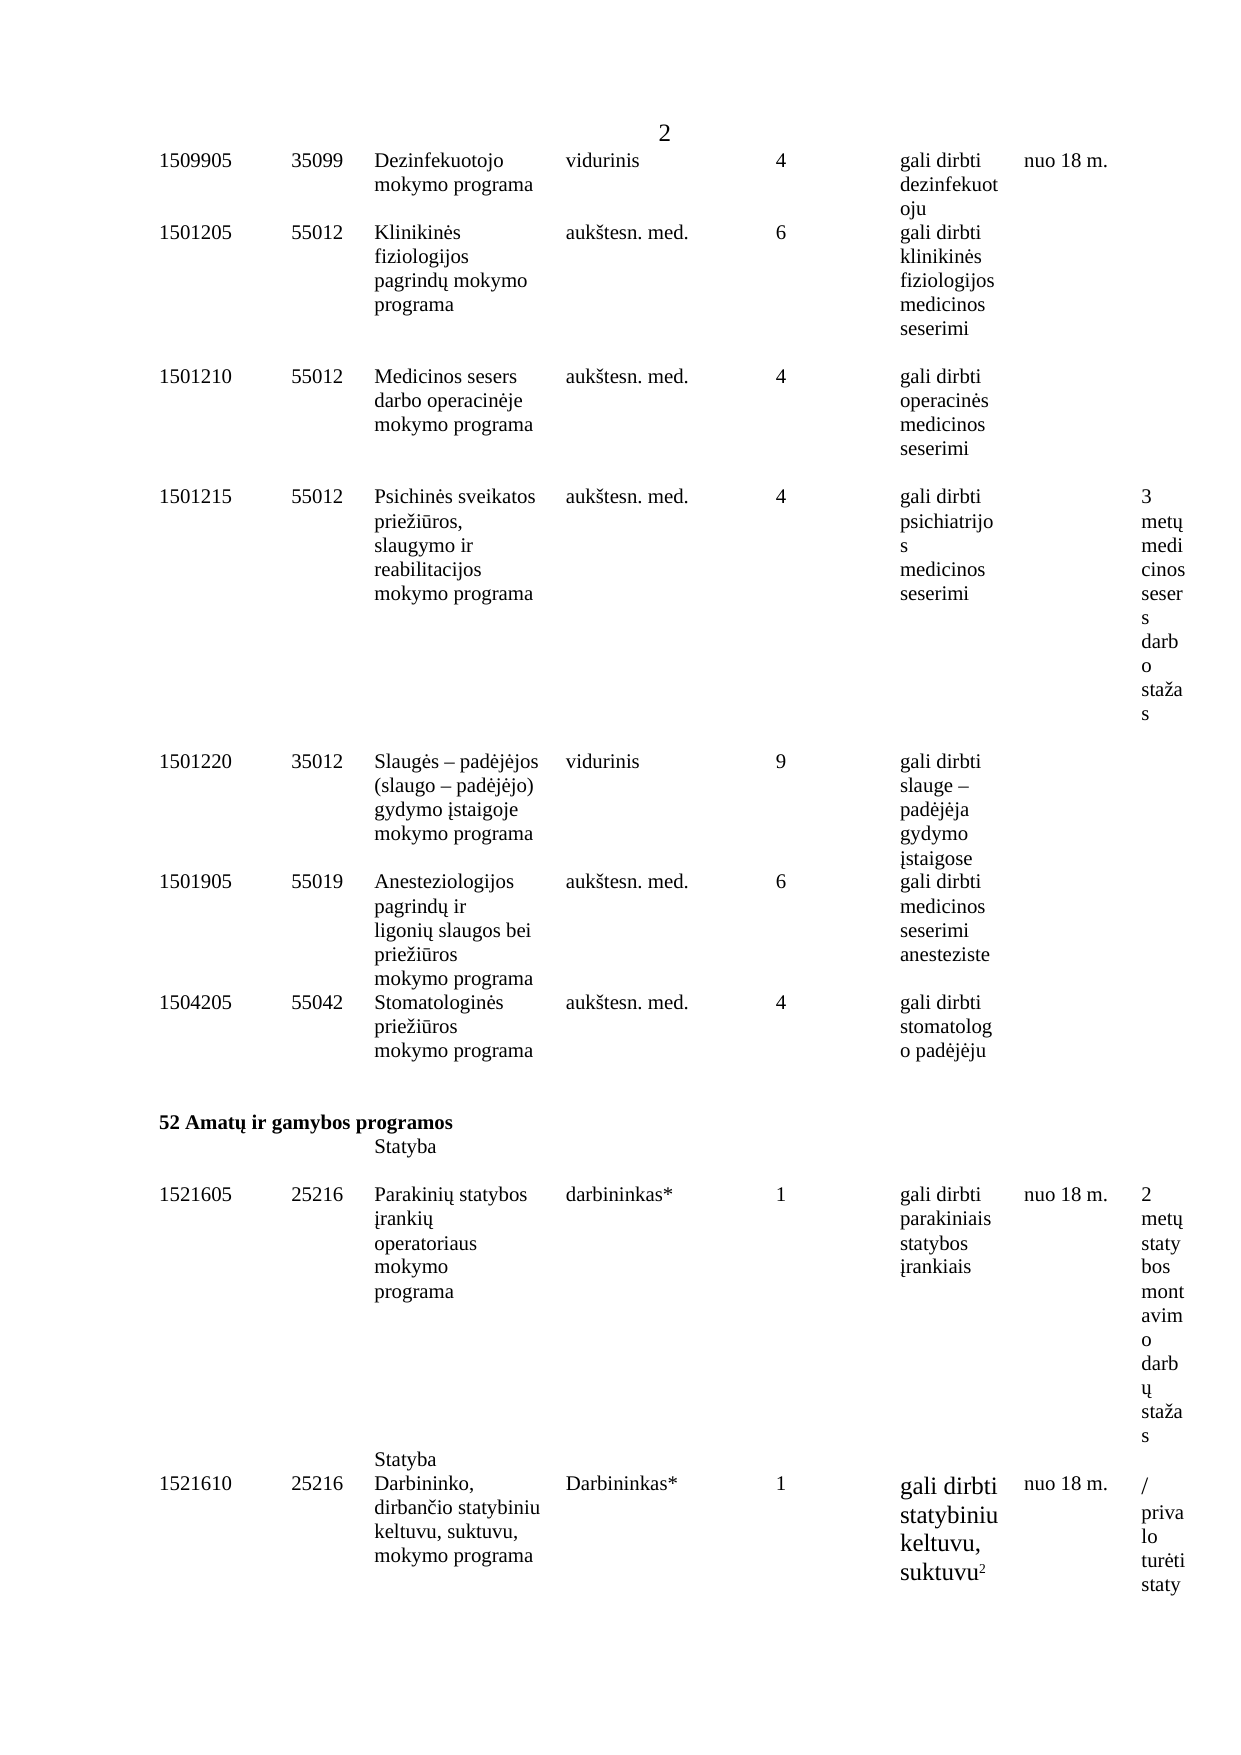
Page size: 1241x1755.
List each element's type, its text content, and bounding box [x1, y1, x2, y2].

table_cell [280, 1134, 363, 1158]
table_cell [363, 1158, 554, 1182]
table_cell [280, 460, 363, 484]
table_cell [363, 725, 554, 749]
table_cell aukštesn. med. [554, 870, 764, 893]
table_cell [1130, 220, 1196, 340]
table_cell gali dirbti klinikinės fiziologijos medicinos seserimi [889, 220, 1013, 340]
table_cell 1521605 [148, 1182, 280, 1278]
table_cell Parakinių statybos įrankių operatoriaus mokymo programa [363, 1182, 554, 1447]
table_cell aukštesn. med. [554, 220, 764, 340]
table_cell [1130, 460, 1196, 484]
table_cell [148, 1134, 280, 1158]
table_cell [280, 605, 363, 725]
table_cell 25216 [280, 1471, 363, 1596]
table_cell 35099 [280, 148, 363, 220]
table_cell 1501210 [148, 364, 280, 460]
table_cell [148, 894, 280, 966]
table_cell [1013, 749, 1130, 869]
table_cell [554, 1134, 764, 1158]
table_cell 1509905 [148, 148, 280, 220]
table_cell 6 [764, 870, 888, 893]
table_cell [764, 894, 888, 966]
table_cell [1013, 485, 1130, 508]
table_cell [764, 460, 888, 484]
table_cell Stomatologinės priežiūros mokymo programa [363, 990, 554, 1086]
table_cell /privalo turėti staty [1130, 1471, 1196, 1596]
table_cell 55012 [280, 220, 363, 340]
table_cell [764, 1062, 888, 1086]
table_cell [363, 460, 554, 484]
table_cell nuo 18 m. [1013, 1182, 1130, 1278]
table_cell [280, 894, 363, 966]
table_cell [889, 1086, 1013, 1110]
table_cell [889, 605, 1013, 725]
table_cell [1013, 340, 1130, 364]
table_cell 25216 [280, 1182, 363, 1278]
table_cell 1501205 [148, 220, 280, 340]
table_cell [280, 340, 363, 364]
table_cell [1013, 966, 1130, 990]
table_cell 4 [764, 485, 888, 508]
table_cell gali dirbti statybiniu keltuvu, suktuvu2 [889, 1471, 1013, 1596]
table_cell gali dirbti psichiatrijos medicinos seserimi [889, 485, 1013, 605]
table_cell [1013, 1086, 1130, 1110]
table_cell [148, 725, 280, 749]
table_cell [1013, 460, 1130, 484]
table_cell [1130, 870, 1196, 893]
table_cell vidurinis [554, 148, 764, 220]
table_cell [554, 1447, 764, 1471]
table_cell [148, 1158, 280, 1182]
table_cell Statyba [363, 1447, 554, 1471]
table_cell 1521610 [148, 1471, 280, 1596]
table_cell 1501220 [148, 749, 280, 869]
table_cell [280, 1062, 363, 1086]
table_cell [1130, 1110, 1196, 1134]
table_cell Psichinės sveikatos priežiūros, slaugymo ir reabilitacijos mokymo programa [363, 485, 554, 725]
table_cell [554, 1062, 764, 1086]
table_cell [889, 460, 1013, 484]
table_cell [554, 966, 764, 990]
table_cell 52 Amatų ir gamybos programos [148, 1110, 888, 1134]
table_cell [889, 1279, 1013, 1303]
table_cell [1013, 1447, 1130, 1471]
table_cell [280, 725, 363, 749]
table_cell [148, 340, 280, 364]
table_cell [764, 340, 888, 364]
table_cell [280, 1447, 363, 1471]
table_cell [1013, 1134, 1130, 1158]
table_cell [148, 1062, 280, 1086]
table_cell [1130, 894, 1196, 966]
table_cell 55012 [280, 485, 363, 508]
table_cell nuo 18 m. [1013, 1471, 1130, 1596]
table_cell [148, 1279, 280, 1303]
table_cell 55012 [280, 364, 363, 460]
table_cell [764, 1447, 888, 1471]
table_cell [764, 966, 888, 990]
table_cell [554, 460, 764, 484]
table_cell [280, 509, 363, 605]
table_cell gali dirbti operacinės medicinos seserimi [889, 364, 1013, 460]
table_cell 1501215 [148, 485, 280, 508]
table_cell 1504205 [148, 990, 280, 1062]
table_cell [554, 894, 764, 966]
table_cell [764, 1134, 888, 1158]
table_cell [1130, 749, 1196, 869]
table_cell 6 [764, 220, 888, 340]
table_cell [148, 1447, 280, 1471]
table_cell [1130, 966, 1196, 990]
table_cell Darbininko, dirbančio statybiniu keltuvu, suktuvu, mokymo programa [363, 1471, 554, 1596]
table_cell aukštesn. med. [554, 485, 764, 508]
table_cell [889, 1158, 1013, 1182]
table_cell aukštesn. med. [554, 990, 764, 1062]
table_cell [1130, 725, 1196, 749]
table_cell 1501905 [148, 870, 280, 893]
table_cell Statyba [363, 1134, 554, 1158]
table_cell [554, 605, 764, 725]
table_cell [1013, 509, 1130, 605]
table_cell [1013, 1158, 1130, 1182]
table_cell [889, 1062, 1013, 1086]
table_cell [148, 605, 280, 725]
table_cell [889, 725, 1013, 749]
table_cell aukštesn. med. [554, 364, 764, 460]
table_cell [764, 725, 888, 749]
table_cell [889, 1303, 1013, 1447]
table_cell 35012 [280, 749, 363, 869]
table_cell gali dirbti parakiniais statybos įrankiais [889, 1182, 1013, 1278]
table_cell [1013, 1110, 1130, 1134]
table_cell 4 [764, 148, 888, 220]
table_cell [280, 966, 363, 990]
table_cell [889, 1110, 1013, 1134]
table_cell [1130, 1062, 1196, 1086]
table_cell [280, 1158, 363, 1182]
table_cell [280, 1303, 363, 1447]
table_cell [1013, 220, 1130, 340]
table_cell 2 metų statybos montavimo darbų stažas [1130, 1182, 1196, 1447]
table_cell [148, 966, 280, 990]
table_cell Darbininkas* [554, 1471, 764, 1596]
table_cell Dezinfekuotojo mokymo programa [363, 148, 554, 220]
table_cell Medicinos sesers darbo operacinėje mokymo programa [363, 364, 554, 460]
table_cell Klinikinės fiziologijos pagrindų mokymo programa [363, 220, 554, 340]
table_cell [554, 509, 764, 605]
table_cell [554, 340, 764, 364]
table_cell [1013, 1279, 1130, 1303]
table_cell [1013, 1062, 1130, 1086]
table_cell gali dirbti stomatologo padėjėju [889, 990, 1013, 1062]
table_cell 55042 [280, 990, 363, 1062]
table_cell [1013, 364, 1130, 460]
table_cell [554, 725, 764, 749]
table_cell [148, 460, 280, 484]
table_cell [1130, 1134, 1196, 1158]
table_cell [148, 1086, 280, 1110]
table_cell gali dirbti slauge – padėjėja gydymo įstaigose [889, 749, 1013, 869]
table_cell [1013, 605, 1130, 725]
table_cell [1013, 990, 1130, 1062]
table_cell [764, 1086, 888, 1110]
table_cell [554, 1279, 764, 1303]
table_cell gali dirbti medicinos seserimi anesteziste [889, 870, 1013, 966]
table_cell vidurinis [554, 749, 764, 869]
table_cell [280, 1086, 363, 1110]
table_cell [148, 1303, 280, 1447]
table_cell 1 [764, 1182, 888, 1278]
table_cell [363, 1086, 554, 1110]
table_cell [1130, 1158, 1196, 1182]
table_cell [764, 1158, 888, 1182]
table_cell 9 [764, 749, 888, 869]
table_cell [764, 605, 888, 725]
table_cell [889, 1134, 1013, 1158]
table_cell [554, 1158, 764, 1182]
table_cell [1130, 990, 1196, 1062]
table_cell [1013, 870, 1130, 893]
table_cell [889, 1447, 1013, 1471]
table_cell Anesteziologijos pagrindų ir ligonių slaugos bei priežiūros mokymo programa [363, 870, 554, 990]
table_cell [889, 340, 1013, 364]
table_cell [1013, 894, 1130, 966]
table_cell [1130, 340, 1196, 364]
table_cell [554, 1303, 764, 1447]
table_cell [1130, 148, 1196, 220]
table_cell [554, 1086, 764, 1110]
table_cell [363, 340, 554, 364]
table_cell darbininkas* [554, 1182, 764, 1278]
table_cell 1 [764, 1471, 888, 1596]
table_cell [764, 509, 888, 605]
table_cell [1130, 364, 1196, 460]
table_cell [148, 509, 280, 605]
table_cell 4 [764, 990, 888, 1062]
table_cell 55019 [280, 870, 363, 893]
table_cell 3 metų medicinos sesers darbo stažas [1130, 485, 1196, 725]
table_cell [280, 1279, 363, 1303]
table_cell [1130, 1086, 1196, 1110]
table_cell 4 [764, 364, 888, 460]
table_cell [1013, 1303, 1130, 1447]
table_cell nuo 18 m. [1013, 148, 1130, 220]
table_cell gali dirbti dezinfekuotoju [889, 148, 1013, 220]
table_cell [1130, 1447, 1196, 1471]
table_cell Slaugės – padėjėjos (slaugo – padėjėjo) gydymo įstaigoje mokymo programa [363, 749, 554, 869]
table_cell [764, 1279, 888, 1303]
table_cell [764, 1303, 888, 1447]
table_cell [889, 966, 1013, 990]
table_cell [1013, 725, 1130, 749]
